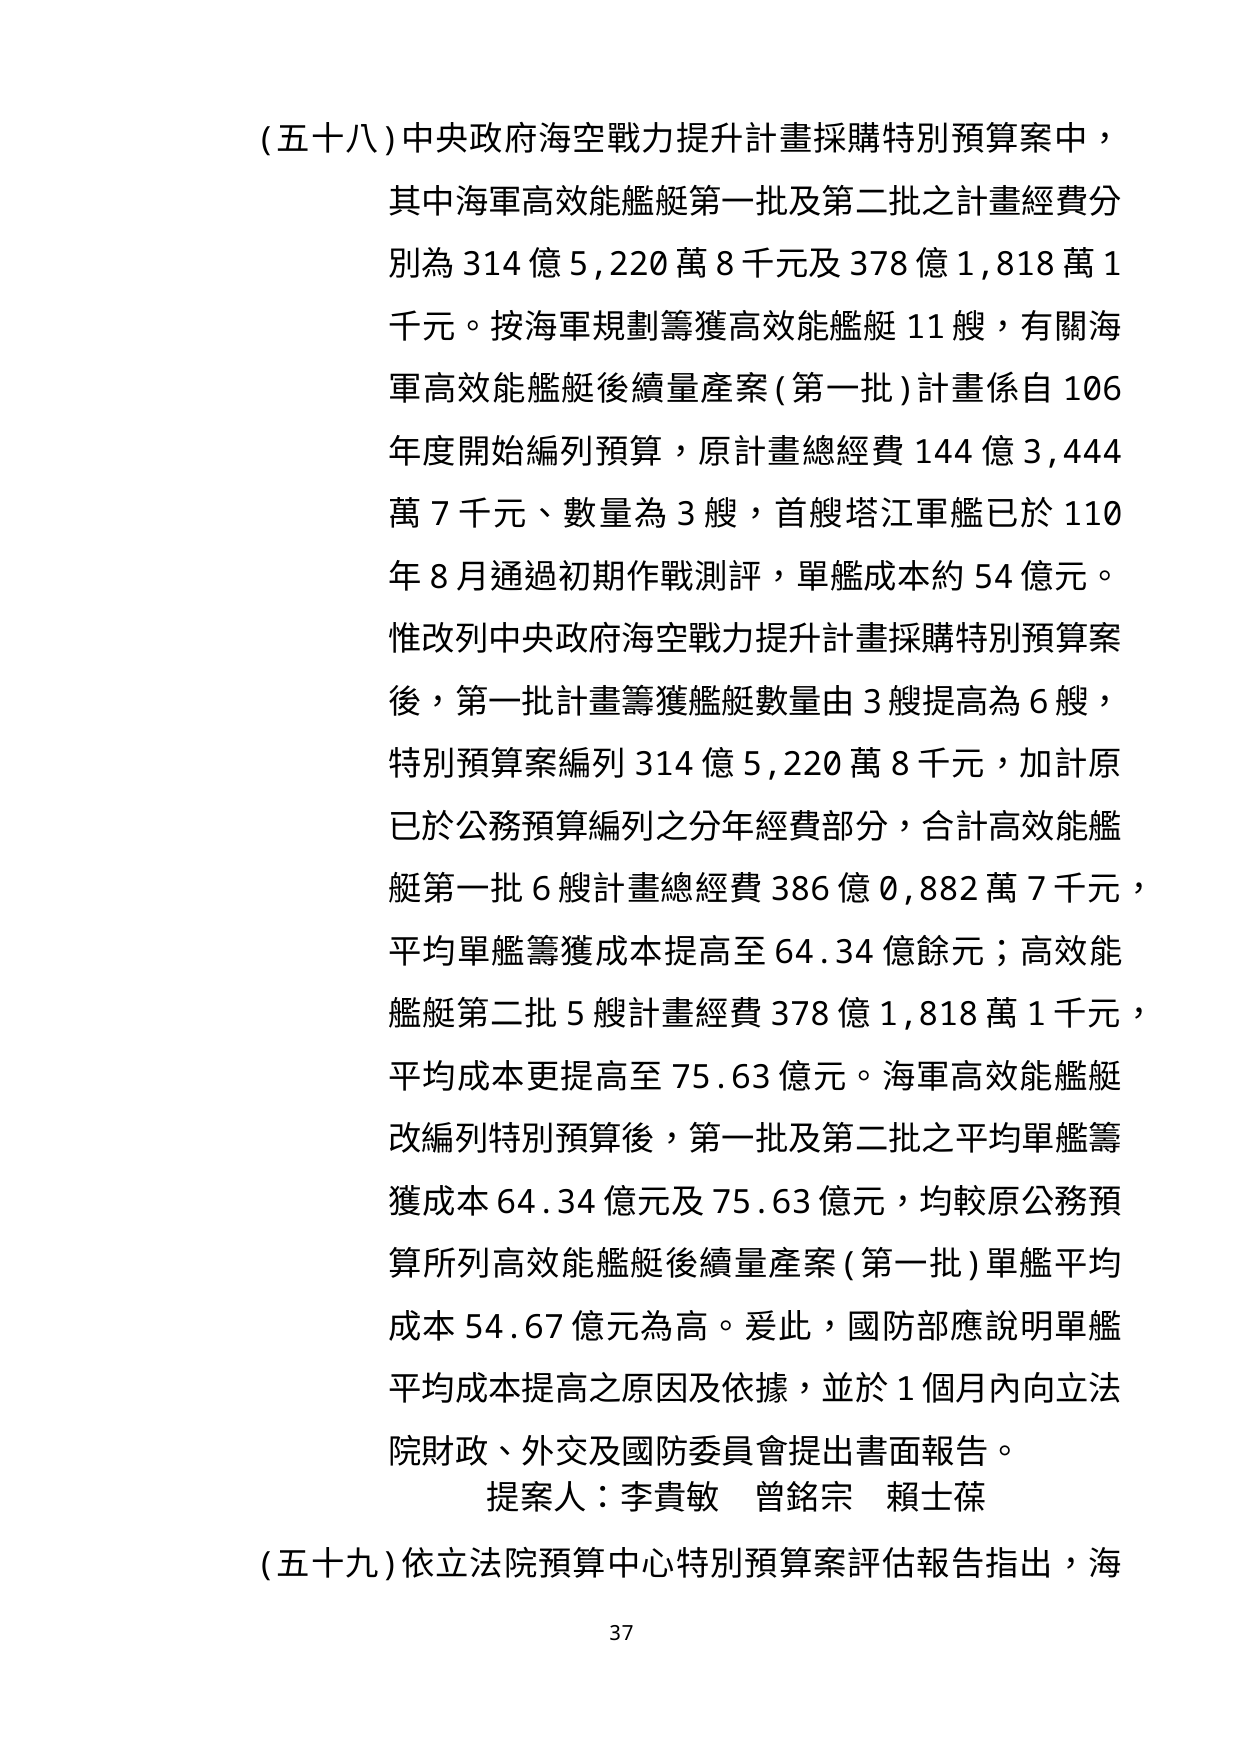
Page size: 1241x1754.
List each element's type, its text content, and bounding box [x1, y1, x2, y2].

text 提案人：李貴敏 曾銘宗 賴士葆 [120, 1469, 1122, 1519]
text (五十八)中央政府海空戰力提升計畫採購特別預算案中，其中海軍高效能艦艇第一批及第二批之計畫經費分別為314億5,220萬8千元及378億1,818萬1千元。按海軍規劃籌獲高效能艦艇11艘，有關海軍高效能艦艇後續量產案(第一批)計畫係自106年度開始編列預算，原計畫總經費144億3,444萬7千元、數量為3艘，首艘塔江軍艦已於110年8月通過初期作戰測評，單艦成本約54億元。惟改列中央政府海空戰力提升計畫採購特別預算案後，第一批計畫籌獲艦艇數量由3艘提高為6艘，特別預算案編列314億5,220萬8千元，加計原已於公務預算編列之分年經費部分，合計高效能艦艇第一批6艘計畫總經費386億0,882萬7千元，平均單艦籌獲成本提高至64.34億餘元；高效能艦艇第二批5艘計畫經費378億1,818萬1千元，平均成本更提高至75.63億元。海軍高效能艦艇改編列特別預算後，第一批及第二批之平均單艦籌獲成本64.34億元及75.63億元，均較原公務預算所列高效能艦艇後續量產案(第一批)單艦平均成本54.67億元為高。爰此，國防部應說明單艦平均成本提高之原因及依據，並於1個月內向立法院財政、外交及國防委員會提出書面報告。 [256, 94, 1122, 1469]
text (五十九)依立法院預算中心特別預算案評估報告指出，海軍規劃籌建高效能艦艇共計11艘，其中首艦塔江軍艦於108年5月開工，110年7月交艦，所需工程為27個月。編列特別預算後，第2艘至第6艘(海軍高效能艦艇計畫第一批)之建造工期將縮短為17個月，第7艘至第11艘(海軍高效能艦艇計畫第二批)建造工程則為25個月。第二批5艘艦之工期25個月雖約略同塔江軍艦之27個月，然第一批5艘艦之工期則壓縮至17個月，且在111年8月第6艘艦開工後，將同時有5艘艦處於建造階段，在同時辦理多艘艦開工建造且壓縮工期下，國家中山科學研究院及受託廠商能否及時完成，應事先確定。爰此，國防部應於1個月內就高效能艦艇建造計畫，能否如期如質完成向立法院財政、外交及國防委員會提出書面報告。 [256, 1519, 1122, 1582]
